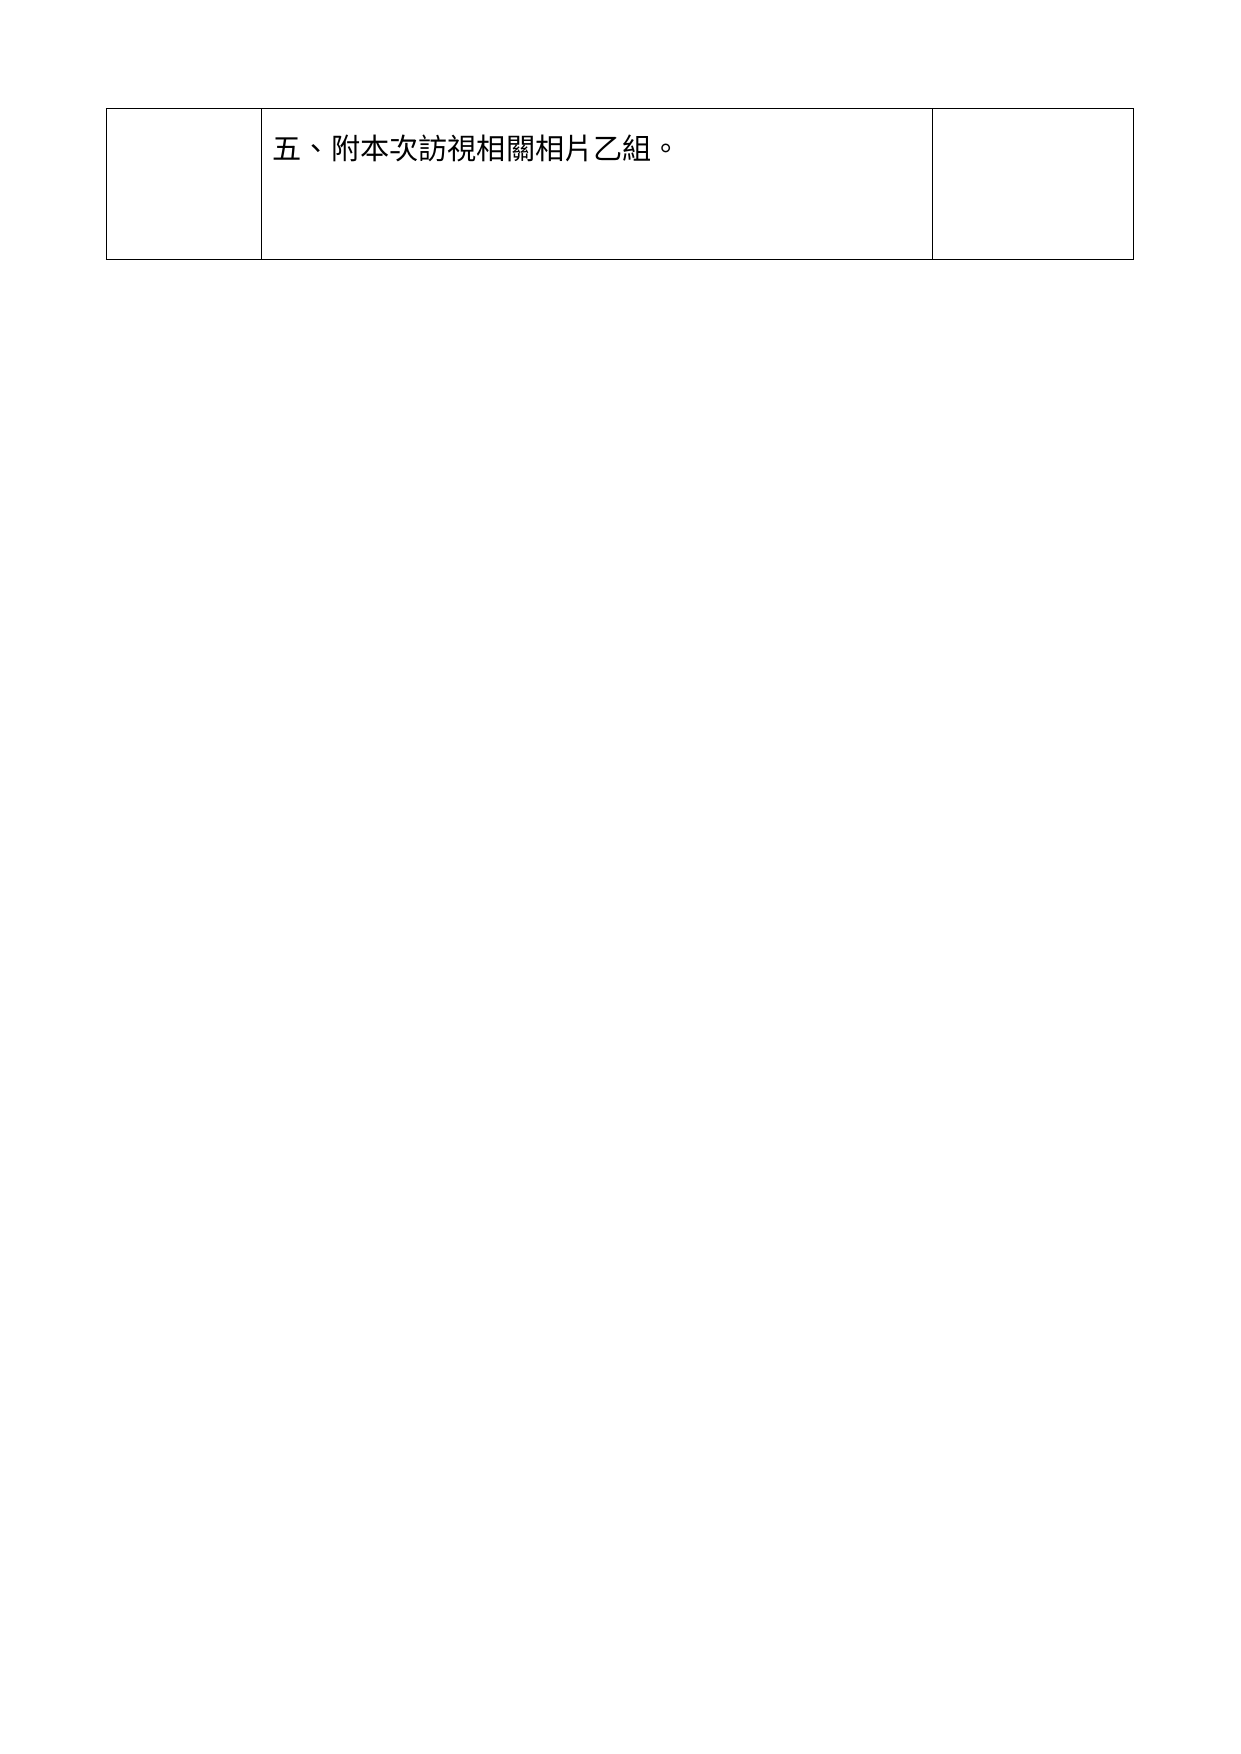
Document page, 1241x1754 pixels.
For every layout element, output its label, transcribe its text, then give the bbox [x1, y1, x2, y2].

table_cell 五、附本次訪視相關相片乙組。 [262, 109, 932, 259]
table_cell [107, 109, 261, 259]
table_cell [933, 109, 1133, 259]
